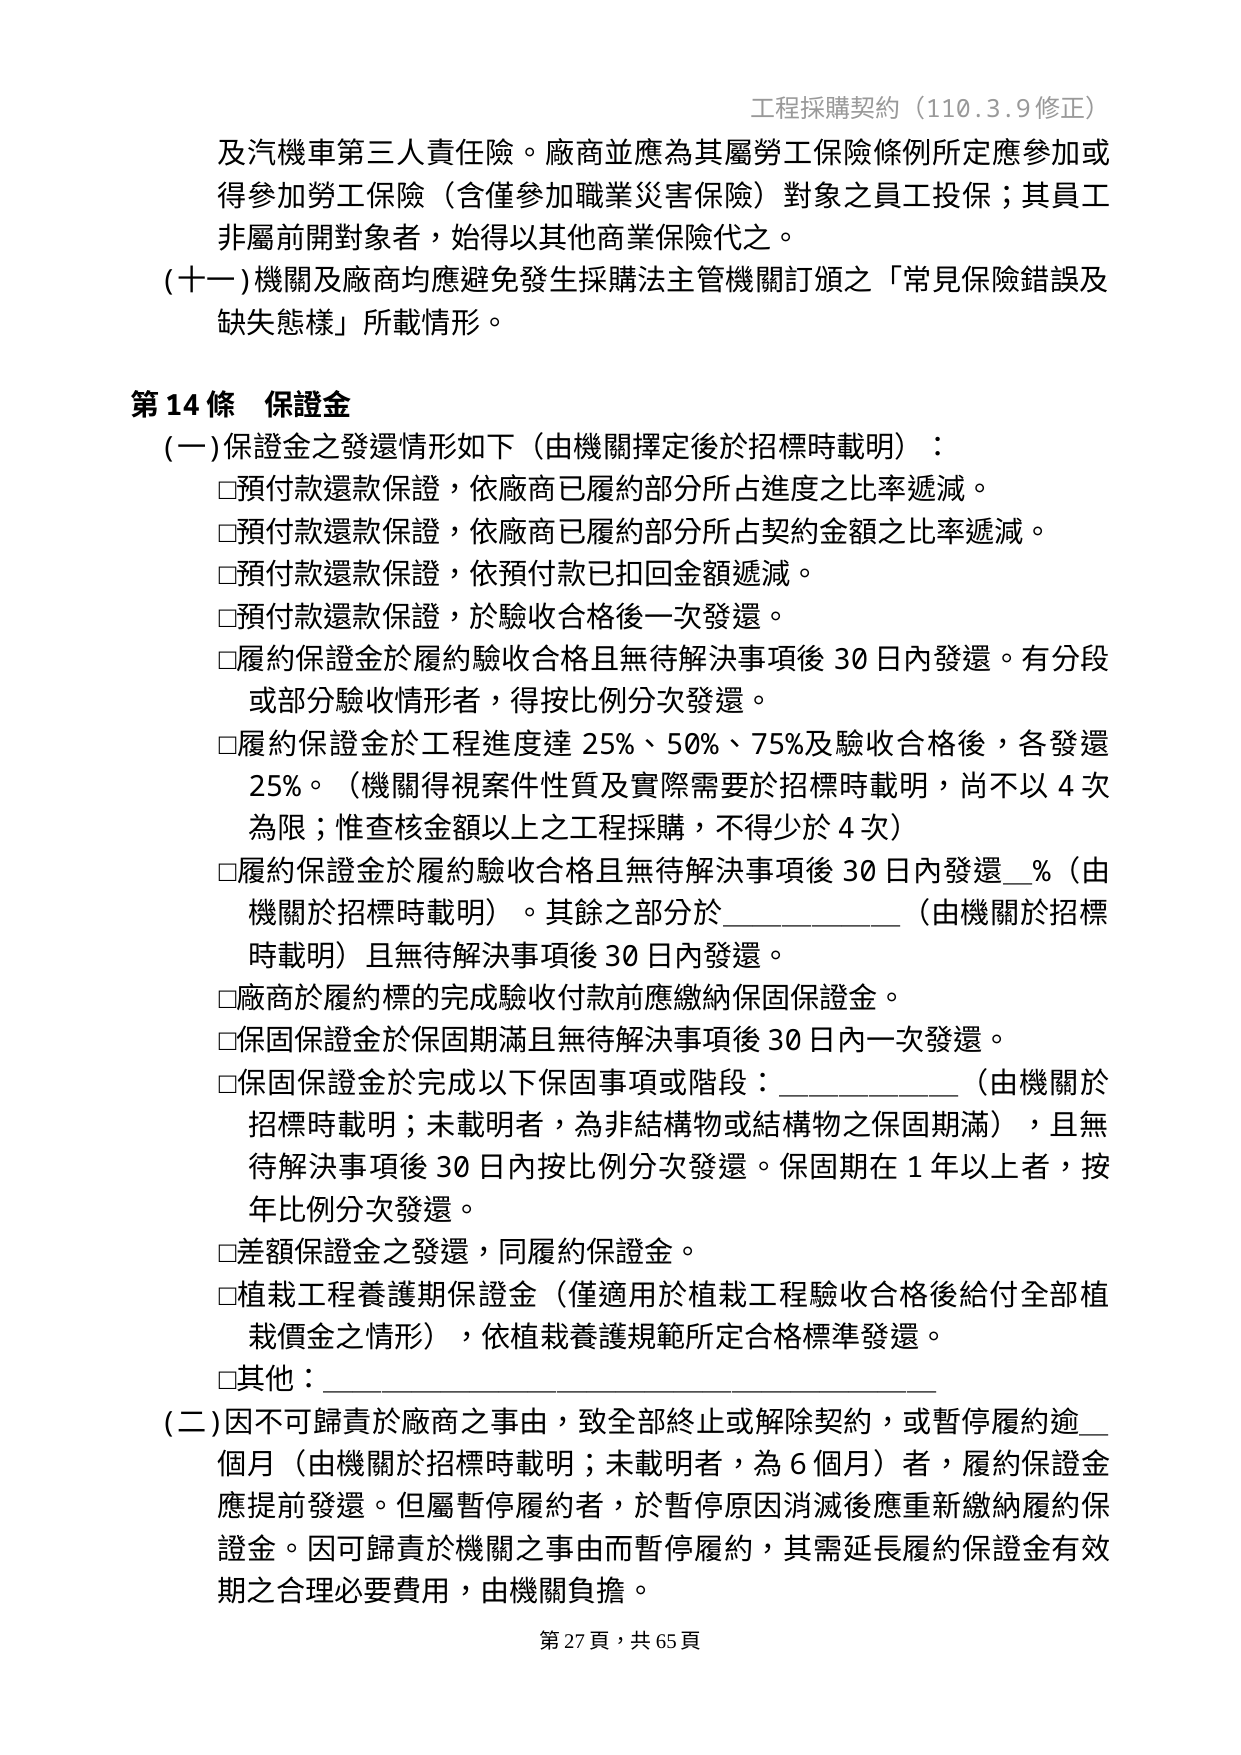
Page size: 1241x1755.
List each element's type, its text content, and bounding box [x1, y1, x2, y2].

text 第14條 保證金 [130, 381, 1110, 423]
text □預付款還款保證，依廠商已履約部分所占契約金額之比率遞減。 [218, 508, 1110, 551]
text □差額保證金之發還，同履約保證金。 [218, 1229, 1110, 1271]
text (二)因不可歸責於廠商之事由，致全部終止或解除契約，或暫停履約逾＿個月（由機關於招標時載明；未載明者，為6個月）者，履約保證金應提前發還。但屬暫停履約者，於暫停原因消滅後應重新繳納履約保證金。因可歸責於機關之事由而暫停履約，其需延長履約保證金有效期之合理必要費用，由機關負擔。 [159, 1398, 1110, 1610]
text □預付款還款保證，依預付款已扣回金額遞減。 [218, 551, 1110, 593]
text □植栽工程養護期保證金（僅適用於植栽工程驗收合格後給付全部植栽價金之情形），依植栽養護規範所定合格標準發還。 [218, 1271, 1110, 1356]
text □其他：＿＿＿＿＿＿＿＿＿＿＿＿＿＿＿＿＿＿＿＿＿ [218, 1356, 1110, 1398]
text □預付款還款保證，於驗收合格後一次發還。 [218, 593, 1110, 636]
text (一)保證金之發還情形如下（由機關擇定後於招標時載明）： [159, 423, 1110, 466]
text 及汽機車第三人責任險。廠商並應為其屬勞工保險條例所定應參加或得參加勞工保險（含僅參加職業災害保險）對象之員工投保；其員工非屬前開對象者，始得以其他商業保險代之。 [159, 130, 1110, 257]
text □履約保證金於工程進度達25%、50%、75%及驗收合格後，各發還25%。（機關得視案件性質及實際需要於招標時載明，尚不以4次為限；惟查核金額以上之工程採購，不得少於4次） [218, 720, 1110, 847]
text □履約保證金於履約驗收合格且無待解決事項後30日內發還。有分段或部分驗收情形者，得按比例分次發還。 [218, 636, 1110, 720]
text □預付款還款保證，依廠商已履約部分所占進度之比率遞減。 [218, 466, 1110, 508]
text □廠商於履約標的完成驗收付款前應繳納保固保證金。 [218, 974, 1110, 1017]
text □保固保證金於完成以下保固事項或階段：＿＿＿＿＿＿（由機關於招標時載明；未載明者，為非結構物或結構物之保固期滿），且無待解決事項後30日內按比例分次發還。保固期在1年以上者，按年比例分次發還。 [218, 1059, 1110, 1229]
text □保固保證金於保固期滿且無待解決事項後30日內一次發還。 [218, 1017, 1110, 1059]
text □履約保證金於履約驗收合格且無待解決事項後30日內發還＿%（由機關於招標時載明）。其餘之部分於＿＿＿＿＿＿（由機關於招標時載明）且無待解決事項後30日內發還。 [218, 847, 1110, 974]
text (十一)機關及廠商均應避免發生採購法主管機關訂頒之「常見保險錯誤及缺失態樣」所載情形。 [159, 257, 1110, 341]
